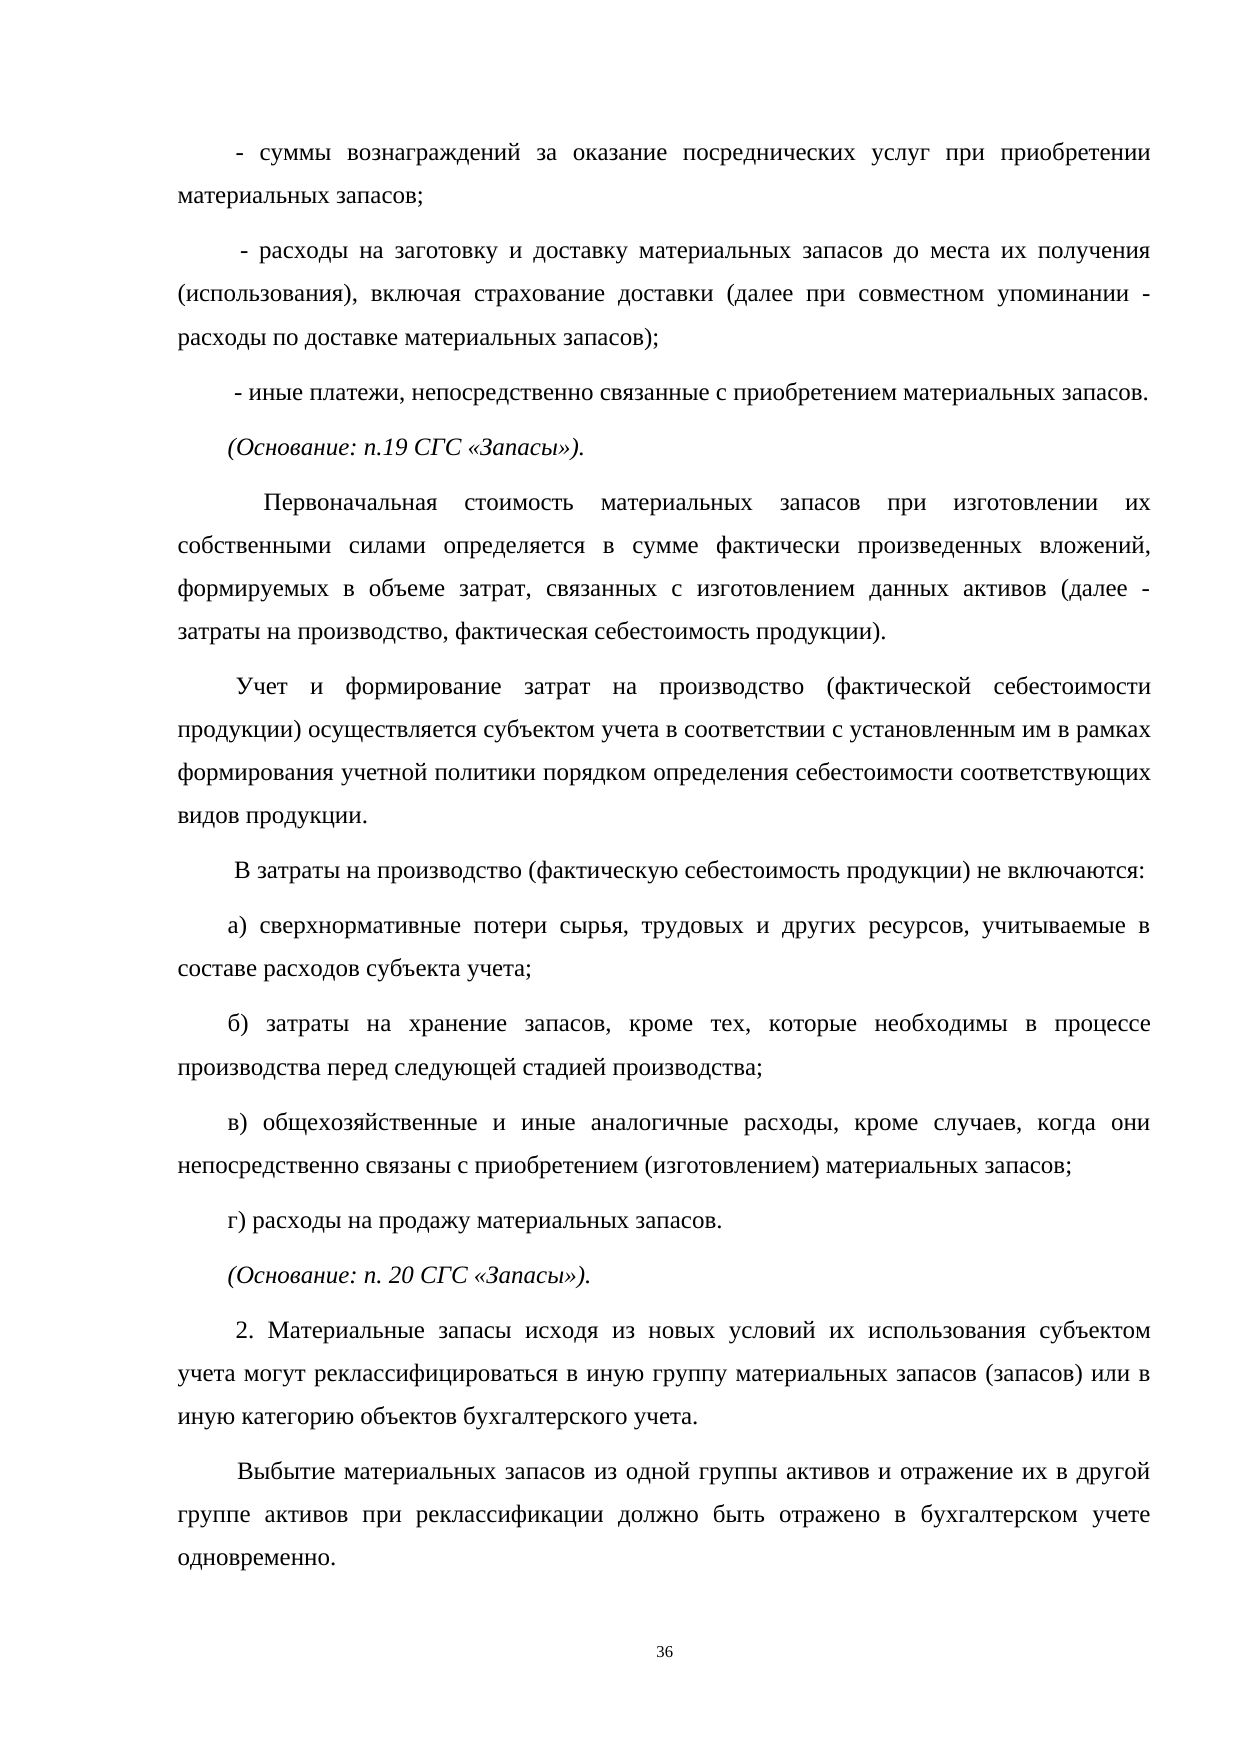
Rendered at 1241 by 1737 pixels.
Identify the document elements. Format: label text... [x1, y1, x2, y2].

text в) общехозяйственные и иные аналогичные расходы, кроме случаев, когда они непосредственно связаны с приобретением (изготовлением) материальных запасов; [177, 1107, 1152, 1178]
text г) расходы на продажу материальных запасов. [177, 1205, 1152, 1233]
text (Основание: п.19 СГС «Запасы»). [177, 432, 1152, 460]
text - суммы вознаграждений за оказание посреднических услуг при приобретении материальных запасов; [177, 137, 1152, 209]
text а) сверхнормативные потери сырья, трудовых и других ресурсов, учитываемые в составе расходов субъекта учета; [177, 910, 1152, 982]
text - иные платежи, непосредственно связанные с приобретением материальных запасов. [177, 377, 1152, 405]
text 2. Материальные запасы исходя из новых условий их использования субъектом учета могут реклассифицироваться в иную группу материальных запасов (запасов) или в иную категорию объектов бухгалтерского учета. [177, 1315, 1152, 1430]
text Первоначальная стоимость материальных запасов при изготовлении их собственными силами определяется в сумме фактически произведенных вложений, формируемых в объеме затрат, связанных с изготовлением данных активов (далее - затраты на производство, фактическая себестоимость продукции). [177, 487, 1152, 645]
text (Основание: п. 20 СГС «Запасы»). [177, 1260, 1152, 1288]
text б) затраты на хранение запасов, кроме тех, которые необходимы в процессе производства перед следующей стадией производства; [177, 1008, 1152, 1080]
text Учет и формирование затрат на производство (фактической себестоимости продукции) осуществляется субъектом учета в соответствии с установленным им в рамках формирования учетной политики порядком определения себестоимости соответствующих видов продукции. [177, 671, 1152, 829]
text - расходы на заготовку и доставку материальных запасов до места их получения (использования), включая страхование доставки (далее при совместном упоминании - расходы по доставке материальных запасов); [177, 235, 1152, 350]
text Выбытие материальных запасов из одной группы активов и отражение их в другой группе активов при реклассификации должно быть отражено в бухгалтерском учете одновременно. [177, 1456, 1152, 1571]
text В затраты на производство (фактическую себестоимость продукции) не включаются: [177, 855, 1152, 884]
